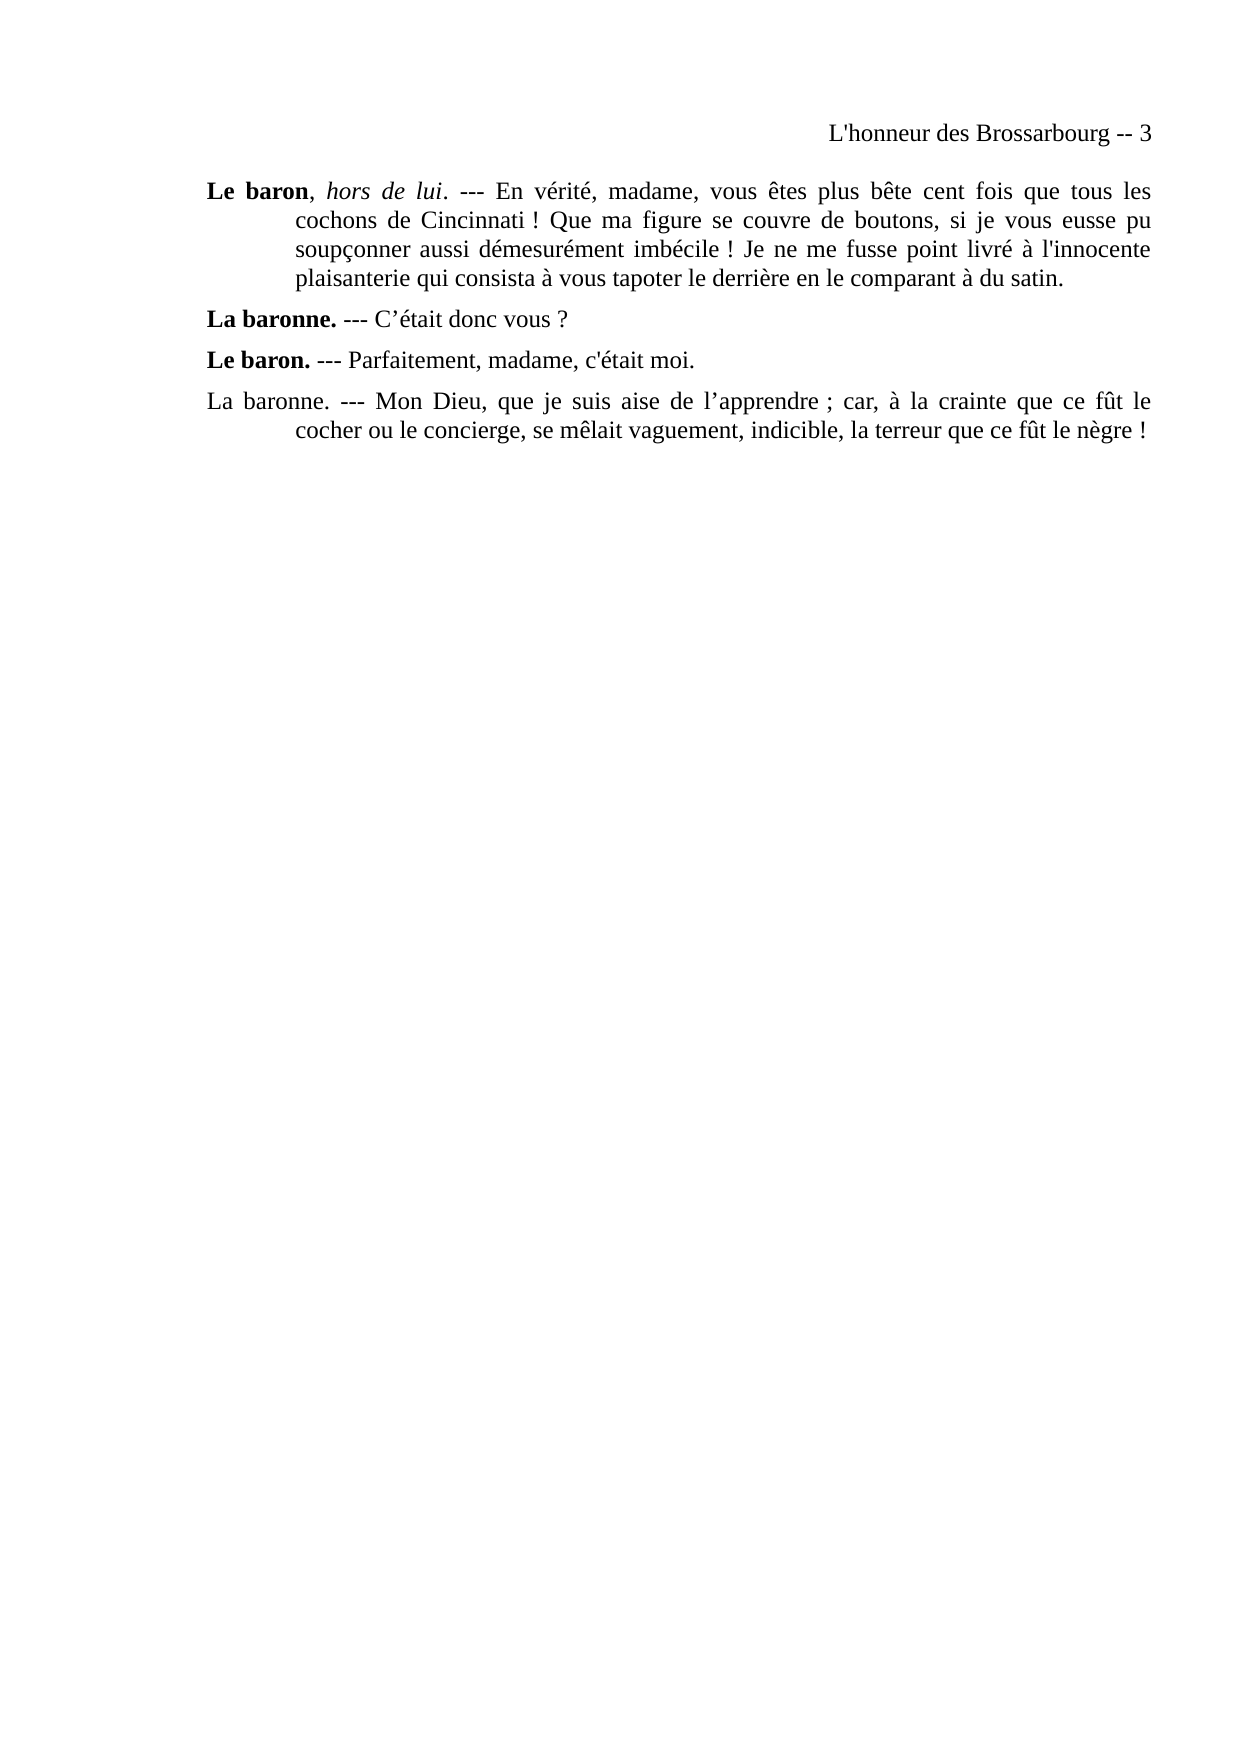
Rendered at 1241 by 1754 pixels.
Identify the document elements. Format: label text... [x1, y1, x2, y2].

text La baronne. --- Mon Dieu, que je suis aise de l’apprendre ; car, à la crainte que ce fût le cocher ou le concierge, se mêlait vaguement, indicible, la terreur que ce fût le nègre ! [207, 386, 1152, 444]
text La baronne. --- C’était donc vous ? [207, 304, 1152, 333]
text Le baron. --- Parfaitement, madame, c'était moi. [207, 345, 1152, 374]
text Le baron, hors de lui. --- En vérité, madame, vous êtes plus bête cent fois que tous les cochons de Cincinnati ! Que ma figure se couvre de boutons, si je vous eusse pu soupçonner aussi démesurément imbécile ! Je ne me fusse point livré à l'innocente plaisanterie qui consista à vous tapoter le derrière en le comparant à du satin. [207, 176, 1152, 291]
